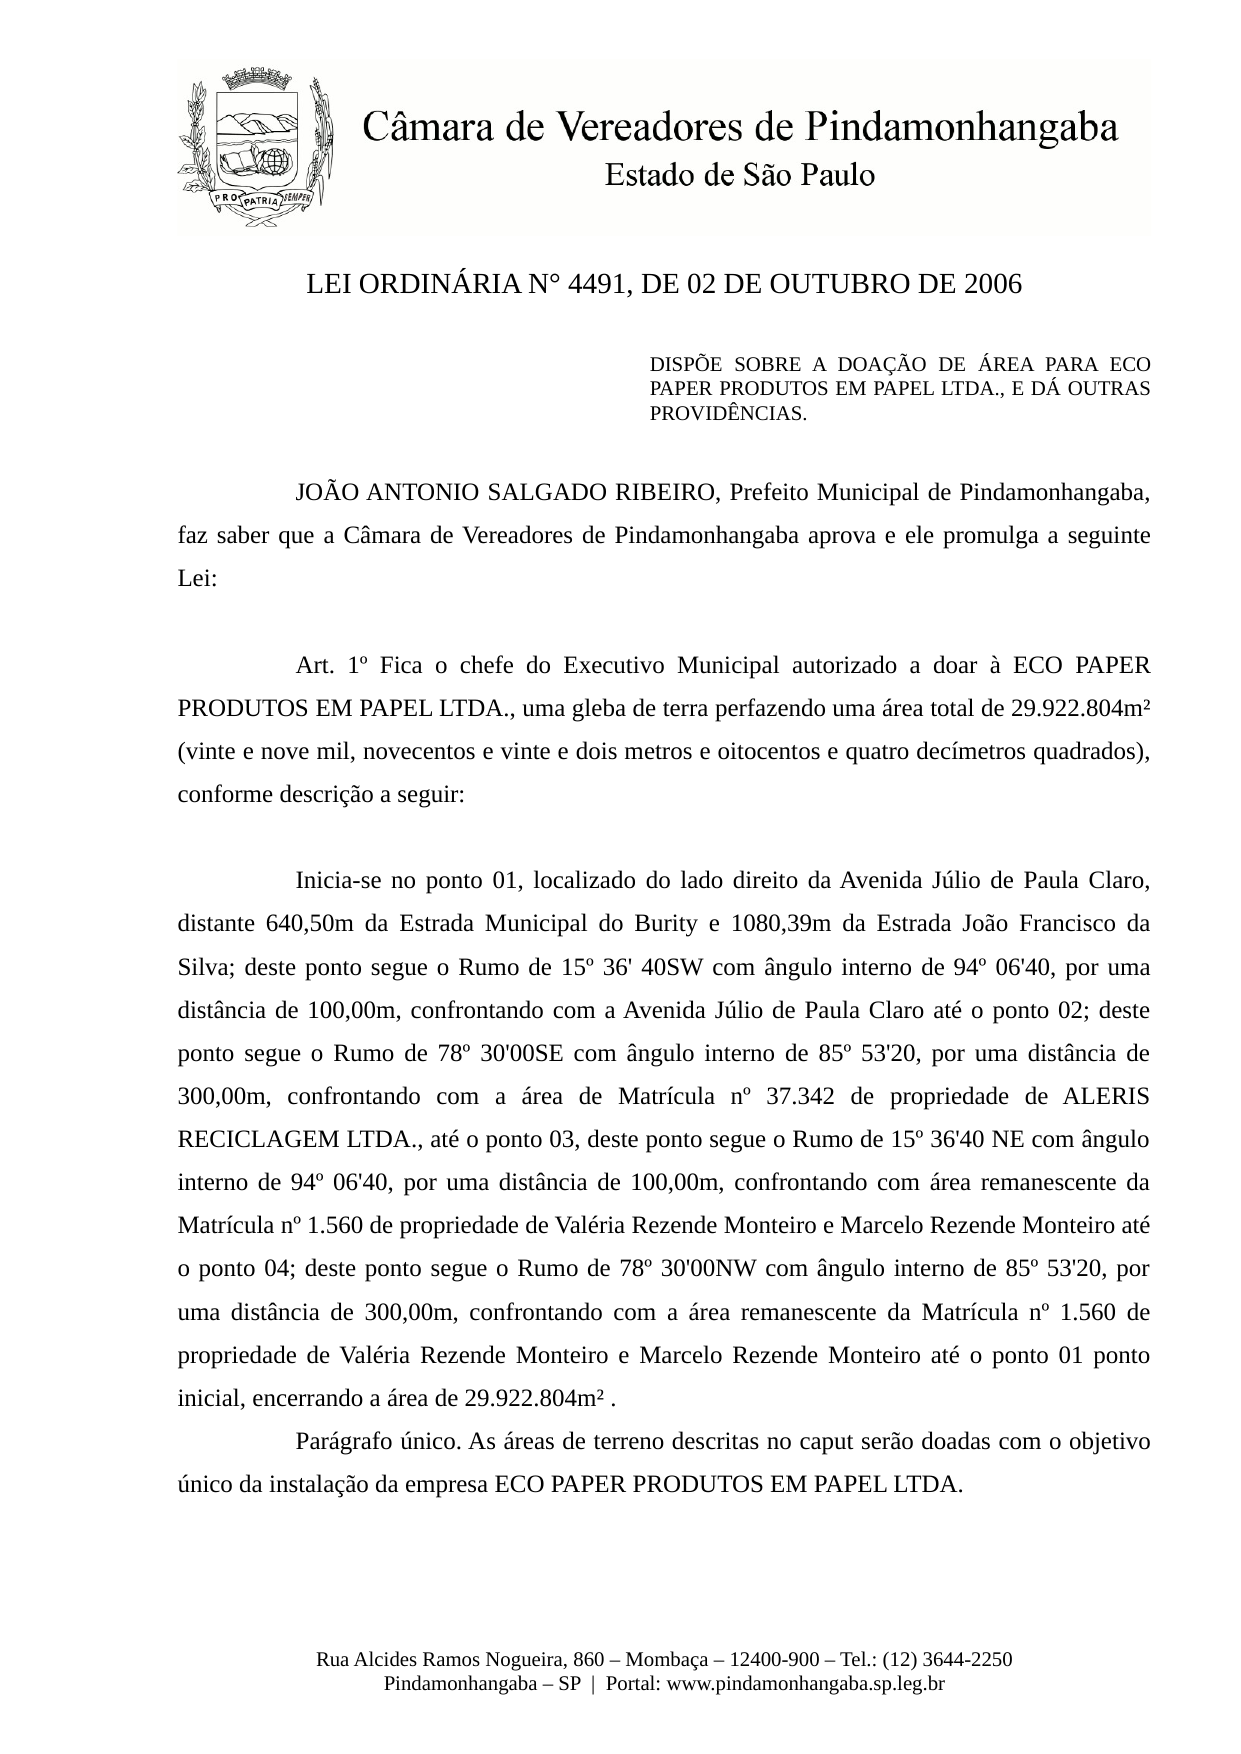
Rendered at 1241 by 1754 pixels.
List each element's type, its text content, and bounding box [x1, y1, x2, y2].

text Parágrafo único. As áreas de terreno descritas no caput serão doadas com o objetivo único da instalação da empresa ECO PAPER PRODUTOS EM PAPEL LTDA. [177, 1426, 1152, 1498]
text Inicia-se no ponto 01, localizado do lado direito da Avenida Júlio de Paula Claro, distante 640,50m da Estrada Municipal do Burity e 1080,39m da Estrada João Francisco da Silva; deste ponto segue o Rumo de 15º 36' 40SW com ângulo interno de 94º 06'40, por uma distância de 100,00m, confrontando com a Avenida Júlio de Paula Claro até o ponto 02; deste ponto segue o Rumo de 78º 30'00SE com ângulo interno de 85º 53'20, por uma distância de 300,00m, confrontando com a área de Matrícula nº 37.342 de propriedade de ALERIS RECICLAGEM LTDA., até o ponto 03, deste ponto segue o Rumo de 15º 36'40 NE com ângulo interno de 94º 06'40, por uma distância de 100,00m, confrontando com área remanescente da Matrícula nº 1.560 de propriedade de Valéria Rezende Monteiro e Marcelo Rezende Monteiro até o ponto 04; deste ponto segue o Rumo de 78º 30'00NW com ângulo interno de 85º 53'20, por uma distância de 300,00m, confrontando com a área remanescente da Matrícula nº 1.560 de propriedade de Valéria Rezende Monteiro e Marcelo Rezende Monteiro até o ponto 01 ponto inicial, encerrando a área de 29.922.804m² . [177, 865, 1152, 1412]
text Art. 1º Fica o chefe do Executivo Municipal autorizado a doar à ECO PAPER PRODUTOS EM PAPEL LTDA., uma gleba de terra perfazendo uma área total de 29.922.804m² (vinte e nove mil, novecentos e vinte e dois metros e oitocentos e quatro decímetros quadrados), conforme descrição a seguir: [177, 650, 1152, 808]
text LEI ORDINÁRIA N° 4491, de 02 de outubro de 2006 [177, 266, 1152, 299]
picture [177, 59, 1152, 236]
text DISPÕE SOBRE A DOAÇÃO DE ÁREA PARA ECO PAPER PRODUTOS EM PAPEL LTDA., E DÁ OUTRAS PROVIDÊNCIAS. [649, 352, 1152, 424]
text JOÃO ANTONIO SALGADO RIBEIRO, Prefeito Municipal de Pindamonhangaba, faz saber que a Câmara de Vereadores de Pindamonhangaba aprova e ele promulga a seguinte Lei: [177, 477, 1152, 592]
